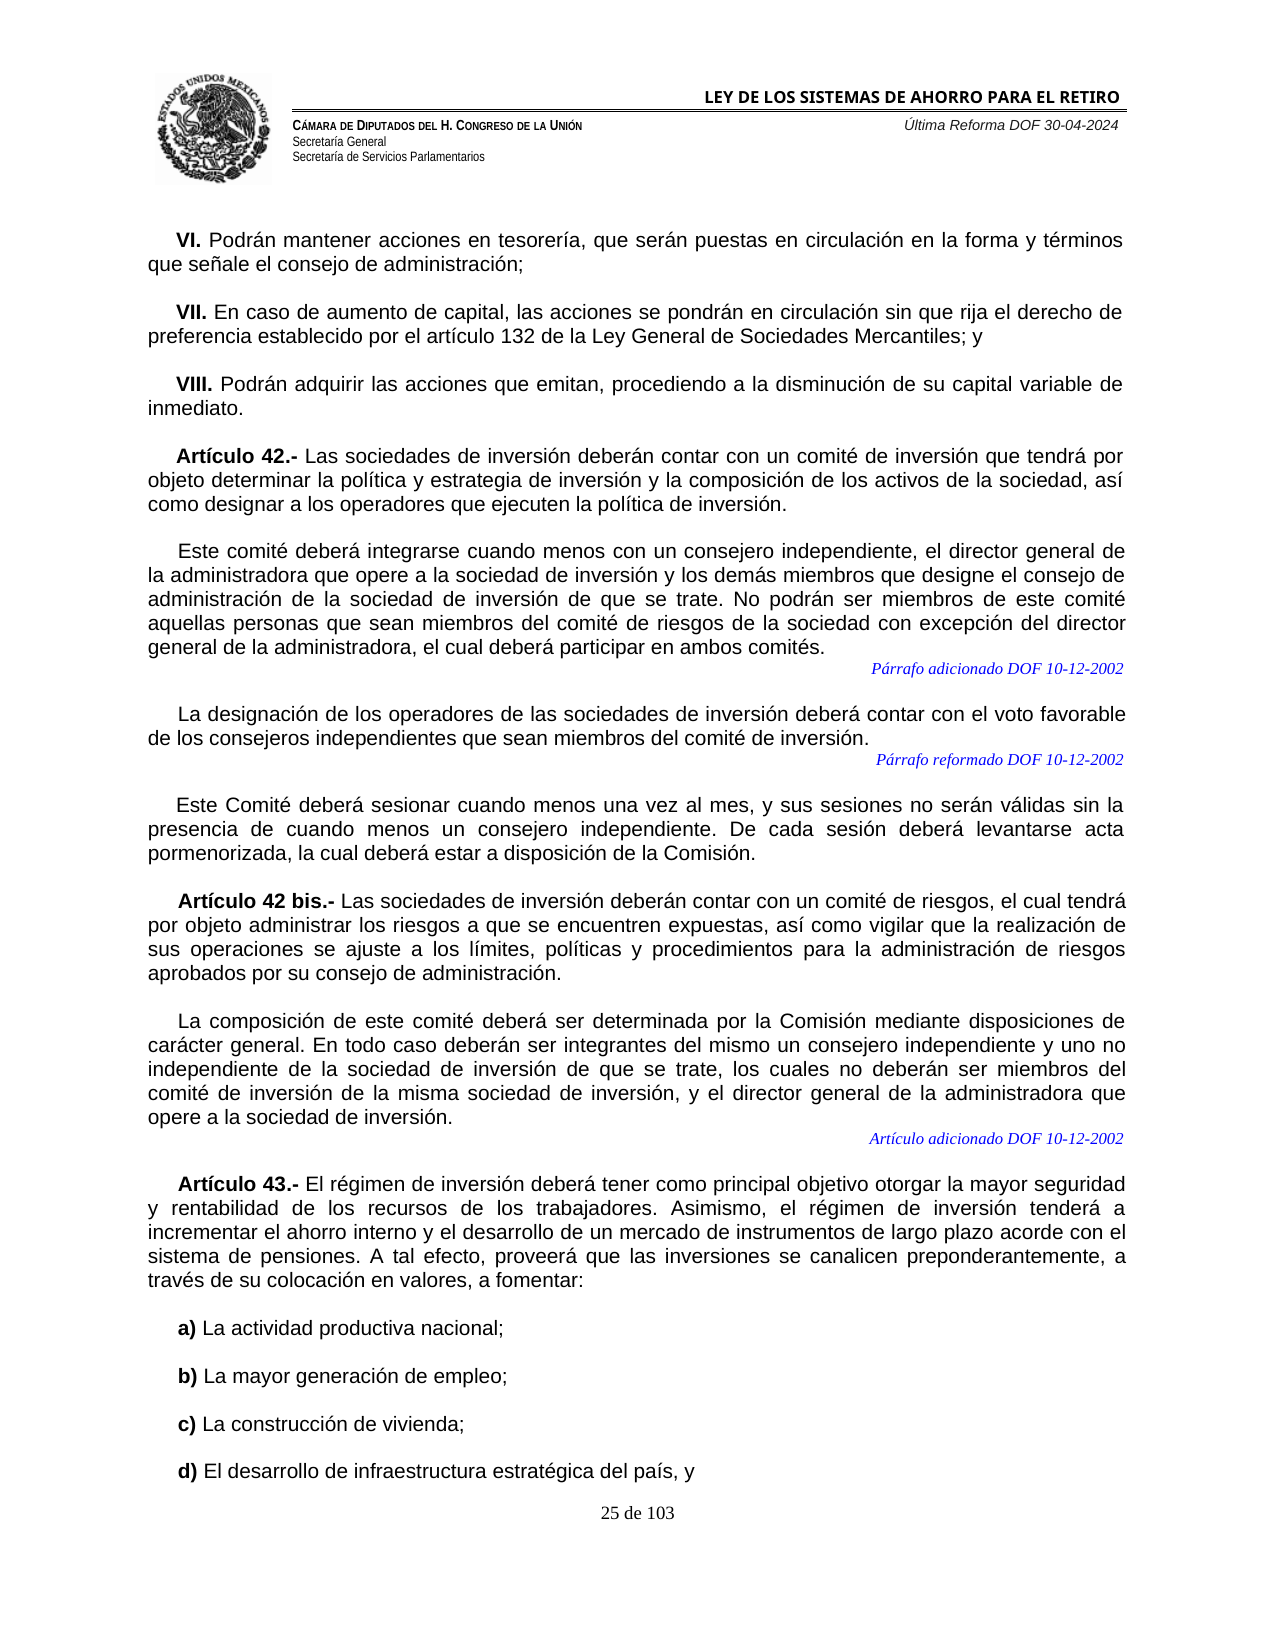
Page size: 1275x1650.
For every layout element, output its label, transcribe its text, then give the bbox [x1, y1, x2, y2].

text b) La mayor generación de empleo; [148, 1363, 1127, 1387]
text La designación de los operadores de las sociedades de inversión deberá contar con el voto favorable de los consejeros independientes que sean miembros del comité de inversión. [148, 702, 1127, 750]
text Párrafo reformado DOF 10-12-2002 [148, 750, 1125, 769]
text La composición de este comité deberá ser determinada por la Comisión mediante disposiciones de carácter general. En todo caso deberán ser integrantes del mismo un consejero independiente y uno no independiente de la sociedad de inversión de que se trate, los cuales no deberán ser miembros del comité de inversión de la misma sociedad de inversión, y el director general de la administradora que opere a la sociedad de inversión. [148, 1009, 1127, 1129]
text VIII. Podrán adquirir las acciones que emitan, procediendo a la disminución de su capital variable de inmediato. [148, 372, 1125, 419]
text d) El desarrollo de infraestructura estratégica del país, y [148, 1459, 1127, 1483]
text Artículo 43.- El régimen de inversión deberá tener como principal objetivo otorgar la mayor seguridad y rentabilidad de los recursos de los trabajadores. Asimismo, el régimen de inversión tenderá a incrementar el ahorro interno y el desarrollo de un mercado de instrumentos de largo plazo acorde con el sistema de pensiones. A tal efecto, proveerá que las inversiones se canalicen preponderantemente, a través de su colocación en valores, a fomentar: [148, 1172, 1127, 1292]
text Este comité deberá integrarse cuando menos con un consejero independiente, el director general de la administradora que opere a la sociedad de inversión y los demás miembros que designe el consejo de administración de la sociedad de inversión de que se trate. No podrán ser miembros de este comité aquellas personas que sean miembros del comité de riesgos de la sociedad con excepción del director general de la administradora, el cual deberá participar en ambos comités. [148, 539, 1127, 659]
text c) La construcción de vivienda; [148, 1411, 1127, 1435]
text a) La actividad productiva nacional; [148, 1316, 1127, 1339]
text Artículo 42.- Las sociedades de inversión deberán contar con un comité de inversión que tendrá por objeto determinar la política y estrategia de inversión y la composición de los activos de la sociedad, así como designar a los operadores que ejecuten la política de inversión. [148, 443, 1125, 515]
text Párrafo adicionado DOF 10-12-2002 [148, 659, 1125, 678]
text VI. Podrán mantener acciones en tesorería, que serán puestas en circulación en la forma y términos que señale el consejo de administración; [148, 228, 1125, 276]
text Artículo 42 bis.- Las sociedades de inversión deberán contar con un comité de riesgos, el cual tendrá por objeto administrar los riesgos a que se encuentren expuestas, así como vigilar que la realización de sus operaciones se ajuste a los límites, políticas y procedimientos para la administración de riesgos aprobados por su consejo de administración. [148, 889, 1127, 985]
text VII. En caso de aumento de capital, las acciones se pondrán en circulación sin que rija el derecho de preferencia establecido por el artículo 132 de la Ley General de Sociedades Mercantiles; y [148, 300, 1125, 348]
text Este Comité deberá sesionar cuando menos una vez al mes, y sus sesiones no serán válidas sin la presencia de cuando menos un consejero independiente. De cada sesión deberá levantarse acta pormenorizada, la cual deberá estar a disposición de la Comisión. [148, 793, 1125, 865]
text Artículo adicionado DOF 10-12-2002 [148, 1129, 1125, 1148]
